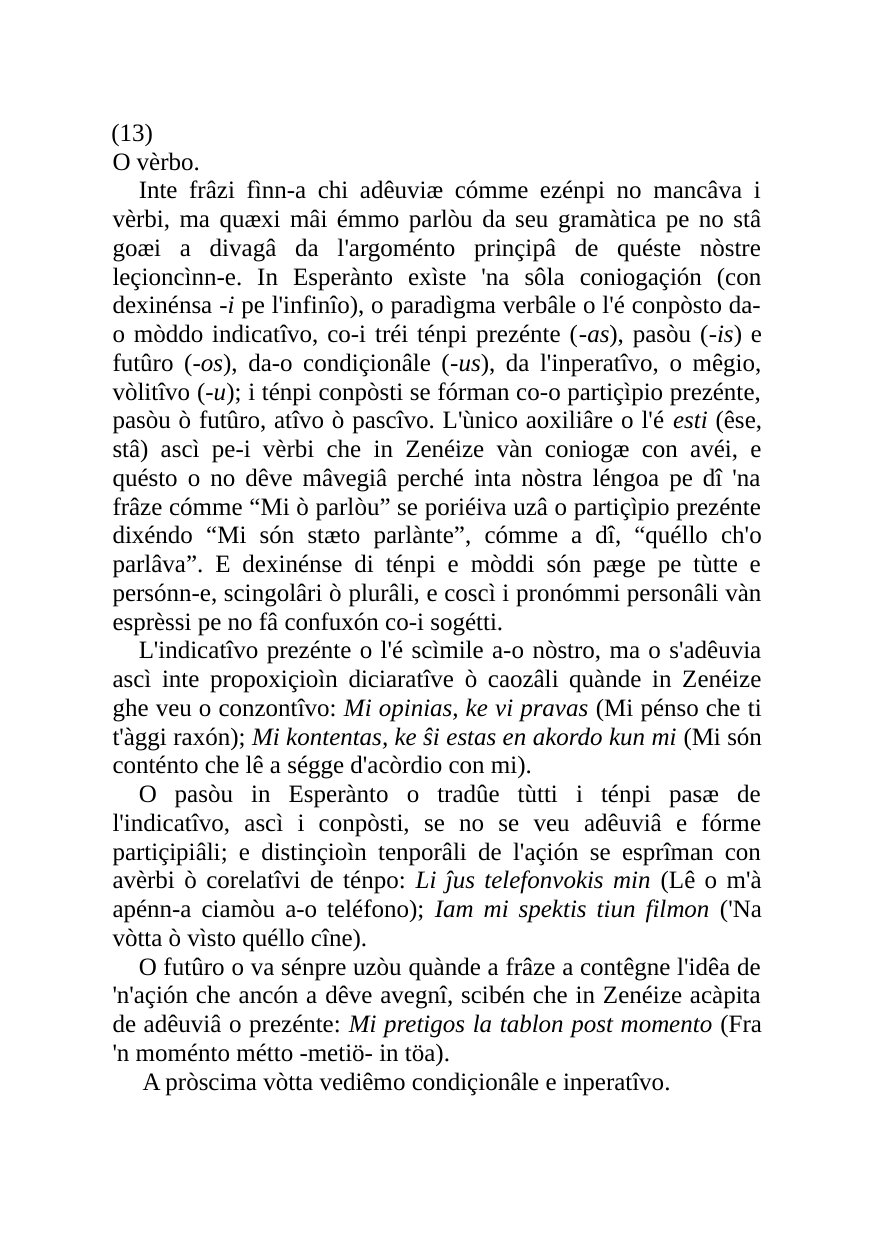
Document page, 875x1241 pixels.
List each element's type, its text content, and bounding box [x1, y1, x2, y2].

text A pròscima vòtta vediêmo condiçionâle e inperatîvo. [112, 1067, 762, 1096]
text O futûro o va sénpre uzòu quànde a frâze a contêgne l'idêa de 'n'açión che ancón a dêve avegnî, scibén che in Zenéize acàpita de adêuviâ o prezénte: Mi pretigos la tablon post momento (Fra 'n moménto métto -metiö- in töa). [112, 952, 762, 1067]
text O vèrbo. [112, 147, 762, 176]
text Inte frâzi fìnn-a chi adêuviæ cómme ezénpi no mancâva i vèrbi, ma quæxi mâi émmo parlòu da seu gramàtica pe no stâ goæi a divagâ da l'argoménto prinçipâ de quéste nòstre leçioncìnn-e. In Esperànto exìste 'na sôla coniogaçión (con dexinénsa -i pe l'infinîo), o paradìgma verbâle o l'é conpòsto da-o mòddo indicatîvo, co-i tréi ténpi prezénte (-as), pasòu (-is) e futûro (-os), da-o condiçionâle (-us), da l'inperatîvo, o mêgio, vòlitîvo (-u); i ténpi conpòsti se fórman co-o partiçìpio prezénte, pasòu ò futûro, atîvo ò pascîvo. L'ùnico aoxiliâre o l'é esti (êse, stâ) ascì pe-i vèrbi che in Zenéize vàn coniogæ con avéi, e quésto o no dêve mâvegiâ perché inta nòstra léngoa pe dî 'na frâze cómme “Mi ò parlòu” se poriéiva uzâ o partiçìpio prezénte dixéndo “Mi són stæto parlànte”, cómme a dî, “quéllo ch'o parlâva”. E dexinénse di ténpi e mòddi són pæge pe tùtte e persónn-e, scingolâri ò plurâli, e coscì i pronómmi personâli vàn esprèssi pe no fâ confuxón co-i sogétti. [112, 176, 762, 636]
text L'indicatîvo prezénte o l'é scìmile a-o nòstro, ma o s'adêuvia ascì inte propoxiçioìn diciaratîve ò caozâli quànde in Zenéize ghe veu o conzontîvo: Mi opinias, ke vi pravas (Mi pénso che ti t'àggi raxón); Mi kontentas, ke ŝi estas en akordo kun mi (Mi són conténto che lê a ségge d'acòrdio con mi). [112, 636, 762, 779]
text (13) [111, 118, 762, 147]
text O pasòu in Esperànto o tradûe tùtti i ténpi pasæ de l'indicatîvo, ascì i conpòsti, se no se veu adêuviâ e fórme partiçipiâli; e distinçioìn tenporâli de l'açión se esprîman con avèrbi ò corelatîvi de ténpo: Li ĵus telefonvokis min (Lê o m'à apénn-a ciamòu a-o teléfono); Iam mi spektis tiun filmon ('Na vòtta ò vìsto quéllo cîne). [112, 779, 762, 952]
